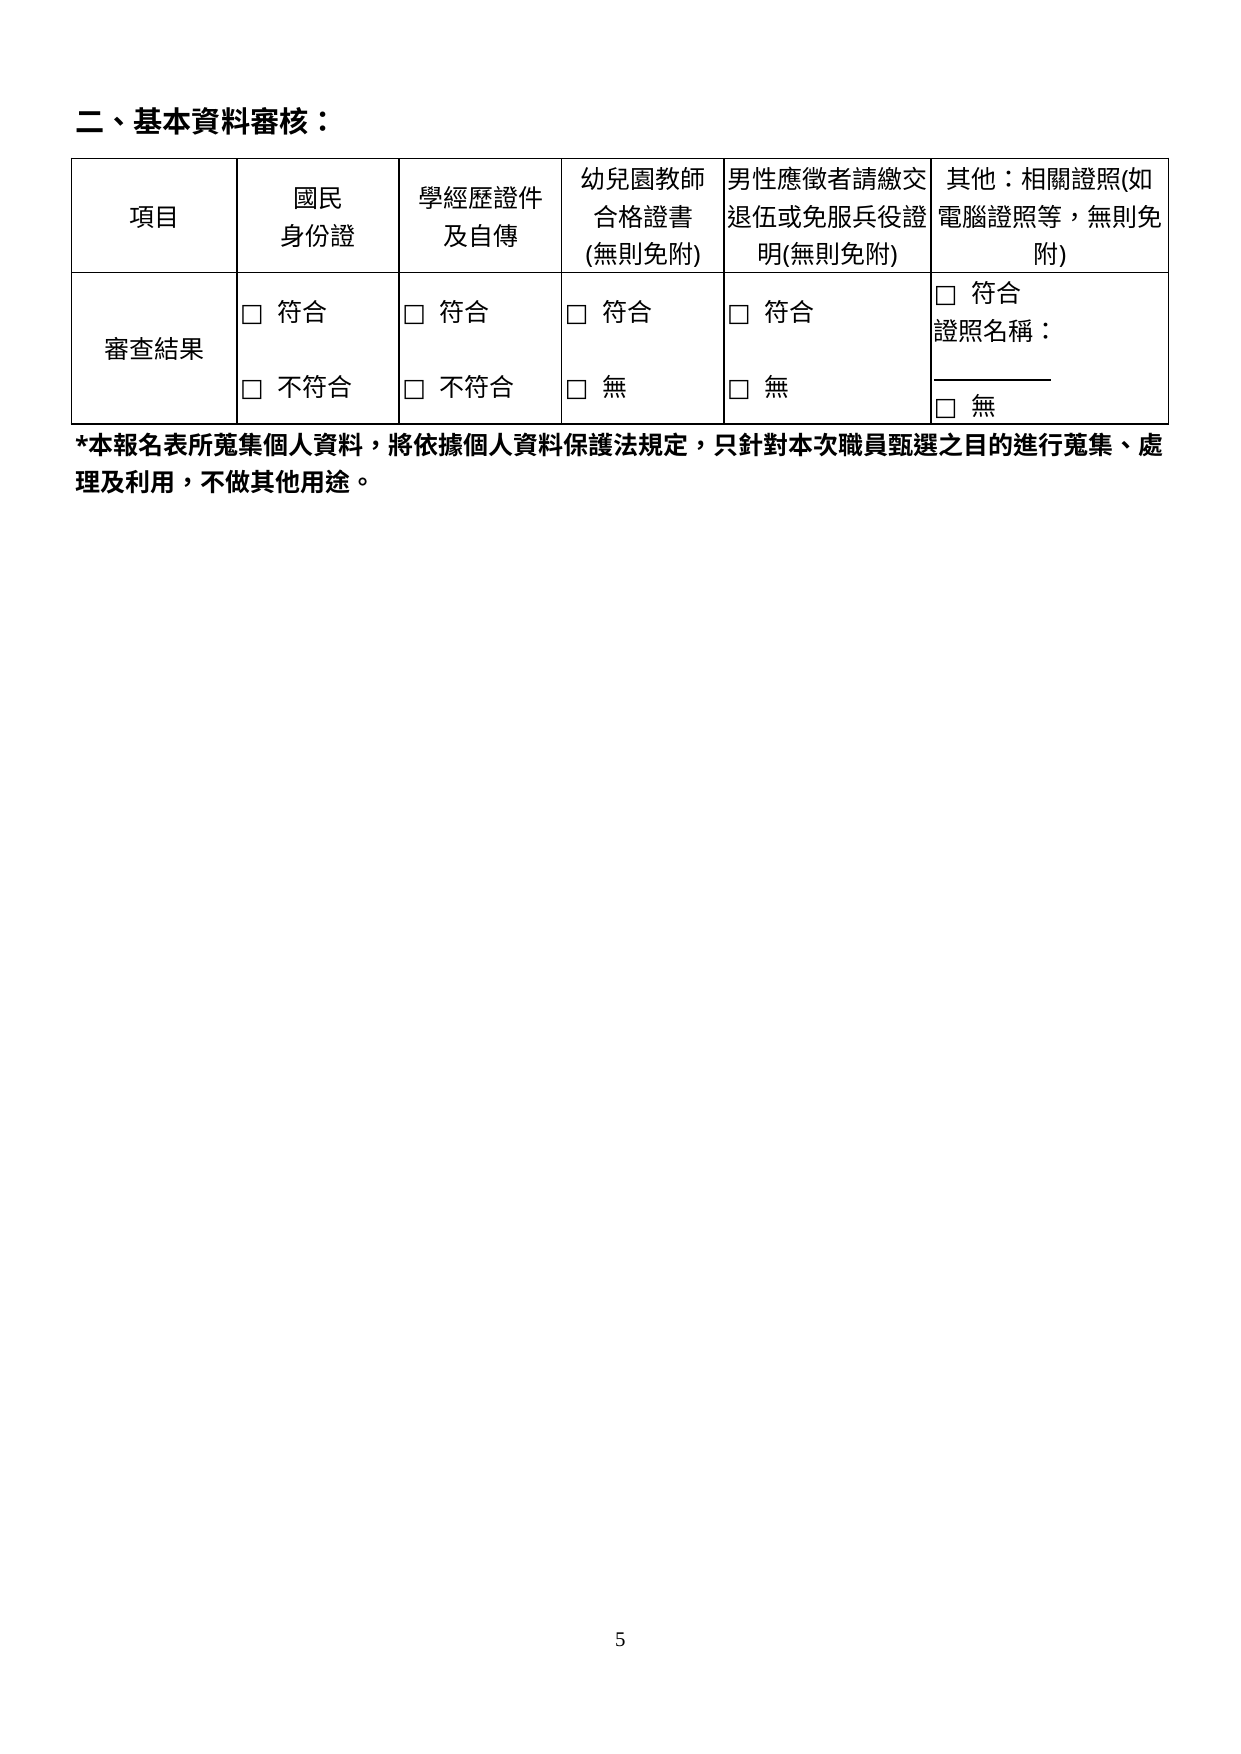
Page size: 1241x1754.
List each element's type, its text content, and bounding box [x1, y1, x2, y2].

table_header 項目 [72, 159, 236, 272]
table_header 其他：相關證照(如電腦證照等，無則免附) [932, 159, 1168, 272]
table_cell 符合 不符合 [238, 273, 398, 423]
text *本報名表所蒐集個人資料，將依據個人資料保護法規定，只針對本次職員甄選之目的進行蒐集、處理及利用，不做其他用途。 [75, 425, 1165, 500]
table_cell 符合 不符合 [400, 273, 561, 423]
table_header 國民 身份證 [238, 159, 398, 272]
table_header 學經歷證件 及自傳 [400, 159, 561, 272]
table_header 男性應徵者請繳交退伍或免服兵役證明(無則免附) [725, 159, 930, 272]
table_cell 審查結果 [72, 273, 236, 423]
table_cell 符合 無 [725, 273, 930, 423]
table_cell 符合 證照名稱： 無 [932, 273, 1168, 423]
table_cell 符合 無 [562, 273, 723, 423]
table_header 幼兒園教師 合格證書 (無則免附) [562, 159, 723, 272]
text 二、基本資料審核： [75, 82, 1165, 157]
